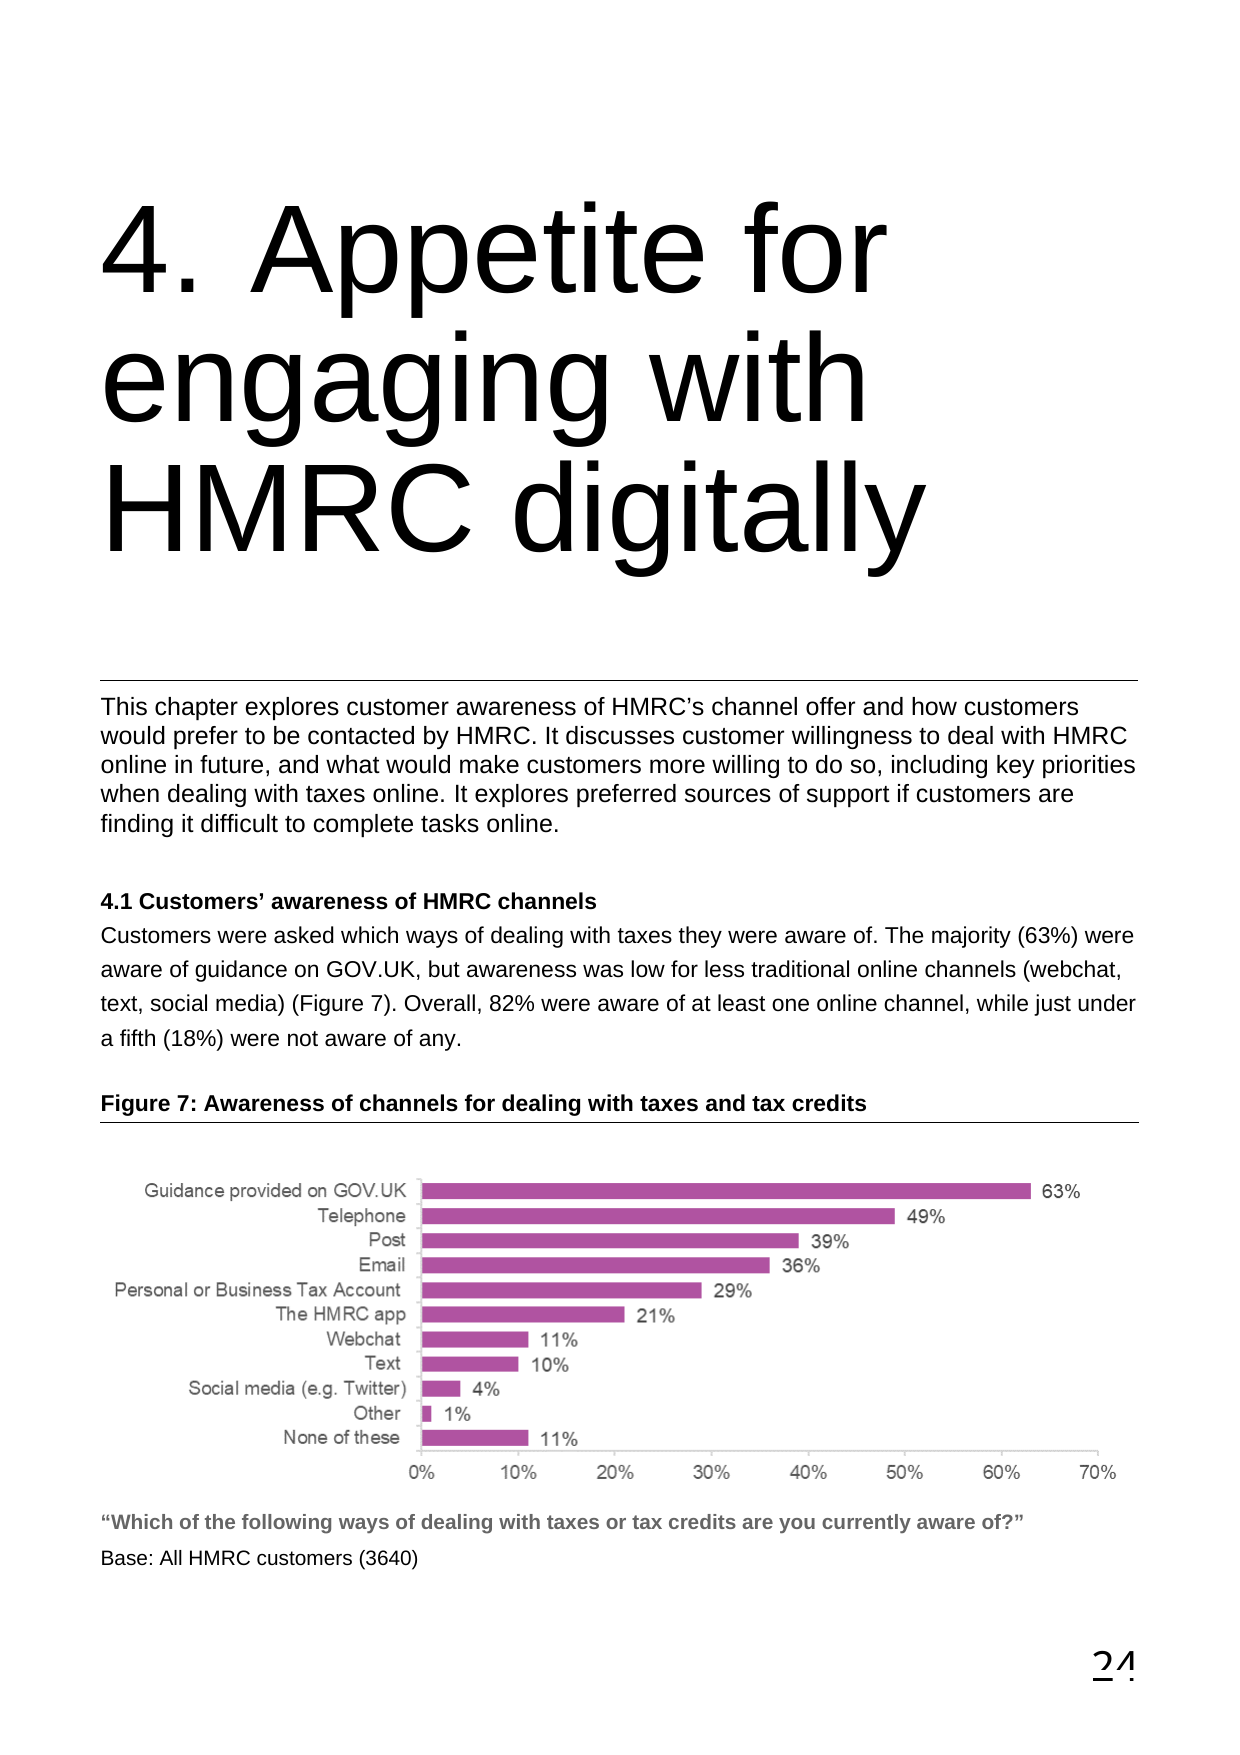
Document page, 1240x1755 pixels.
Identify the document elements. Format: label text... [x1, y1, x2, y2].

text This chapter explores customer awareness of HMRC’s channel offer and how customers would prefer to be contacted by HMRC. It discusses customer willingness to deal with HMRC online in future, and what would make customers more willing to do so, including key priorities when dealing with taxes online. It explores preferred sources of support if customers are finding it difficult to complete tasks online. [100, 691, 1139, 837]
text “Which of the following ways of dealing with taxes or tax credits are you currently aware of?” [100, 1509, 1139, 1533]
text Base: All HMRC customers (3640) [100, 1546, 1139, 1570]
table_header Appetite for engaging with HMRC digitally [100, 190, 1138, 680]
text Customers were asked which ways of dealing with taxes they were aware of. The majority (63%) were aware of guidance on GOV.UK, but awareness was low for less traditional online channels (webchat, text, social media) (Figure 7). Overall, 82% were aware of at least one online channel, while just under a fifth (18%) were not aware of any. [100, 922, 1139, 1051]
subtitle 4.1 Customers’ awareness of HMRC channels [100, 888, 814, 914]
table_cell [100, 681, 1138, 691]
subtitle Figure 7: Awareness of channels for dealing with taxes and tax credits [100, 1090, 1139, 1122]
